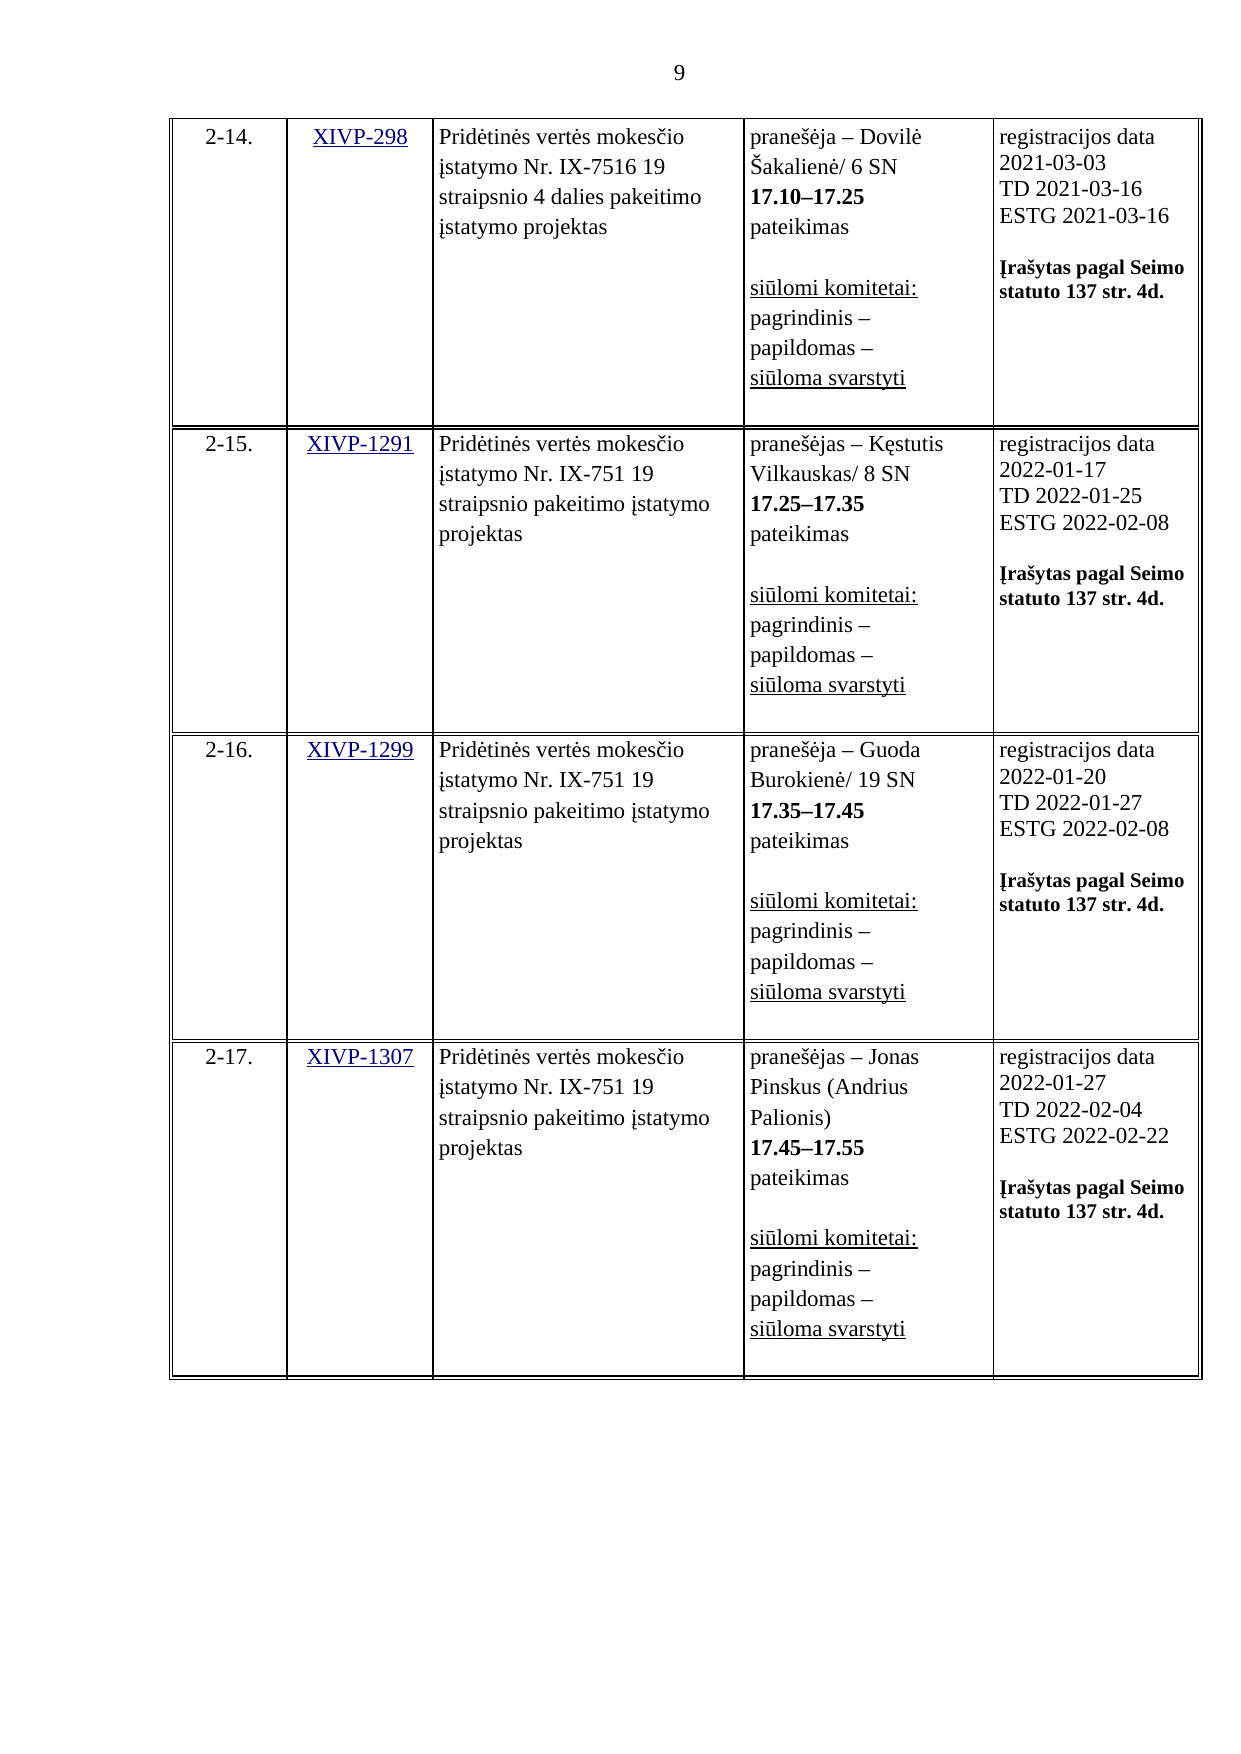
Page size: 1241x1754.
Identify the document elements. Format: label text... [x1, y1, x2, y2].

table_cell registracijos data 2022-01-27 TD 2022-02-04 ESTG 2022-02-22 Įrašytas pagal Seimo statuto 137 str. 4d. [994, 1043, 1198, 1375]
table_cell [1203, 118, 1240, 425]
table_cell Pridėtinės vertės mokesčio įstatymo Nr. IX-7516 19 straipsnio 4 dalies pakeitimo įstatymo projektas [434, 119, 743, 425]
table_cell registracijos data 2022-01-20 TD 2022-01-27 ESTG 2022-02-08 Įrašytas pagal Seimo statuto 137 str. 4d. [994, 736, 1198, 1038]
table_cell Pridėtinės vertės mokesčio įstatymo Nr. IX-751 19 straipsnio pakeitimo įstatymo projektas [434, 736, 743, 1038]
table_cell 2-14. [173, 119, 286, 425]
table_cell XIVP-298 [288, 119, 432, 425]
table_cell Pridėtinės vertės mokesčio įstatymo Nr. IX-751 19 straipsnio pakeitimo įstatymo projektas [434, 430, 743, 732]
table_cell pranešėjas – Kęstutis Vilkauskas/ 8 SN 17.25–17.35 pateikimas siūlomi komitetai: pagrindinis – papildomas – siūloma svarstyti [745, 430, 993, 732]
table_cell Pridėtinės vertės mokesčio įstatymo Nr. IX-751 19 straipsnio pakeitimo įstatymo projektas [434, 1043, 743, 1375]
table_cell pranešėja – Guoda Burokienė/ 19 SN 17.35–17.45 pateikimas siūlomi komitetai: pagrindinis – papildomas – siūloma svarstyti [745, 736, 993, 1038]
table_cell 2-16. [173, 736, 286, 1038]
table_cell XIVP-1299 [288, 736, 432, 1038]
table_cell [1203, 425, 1240, 732]
table_cell registracijos data 2021-03-03 TD 2021-03-16 ESTG 2021-03-16 Įrašytas pagal Seimo statuto 137 str. 4d. [994, 119, 1198, 425]
table_cell XIVP-1307 [288, 1043, 432, 1375]
table_cell 2-15. [173, 430, 286, 732]
table_cell pranešėjas – Jonas Pinskus (Andrius Palionis) 17.45–17.55 pateikimas siūlomi komitetai: pagrindinis – papildomas – siūloma svarstyti [745, 1043, 993, 1375]
table_cell [1203, 1039, 1240, 1375]
table_cell XIVP-1291 [288, 430, 432, 732]
table_cell pranešėja – Dovilė Šakalienė/ 6 SN 17.10–17.25 pateikimas siūlomi komitetai: pagrindinis – papildomas – siūloma svarstyti [745, 119, 993, 425]
table_cell [1203, 732, 1240, 1038]
table_cell 2-17. [173, 1043, 286, 1375]
table_cell registracijos data 2022-01-17 TD 2022-01-25 ESTG 2022-02-08 Įrašytas pagal Seimo statuto 137 str. 4d. [994, 430, 1198, 732]
